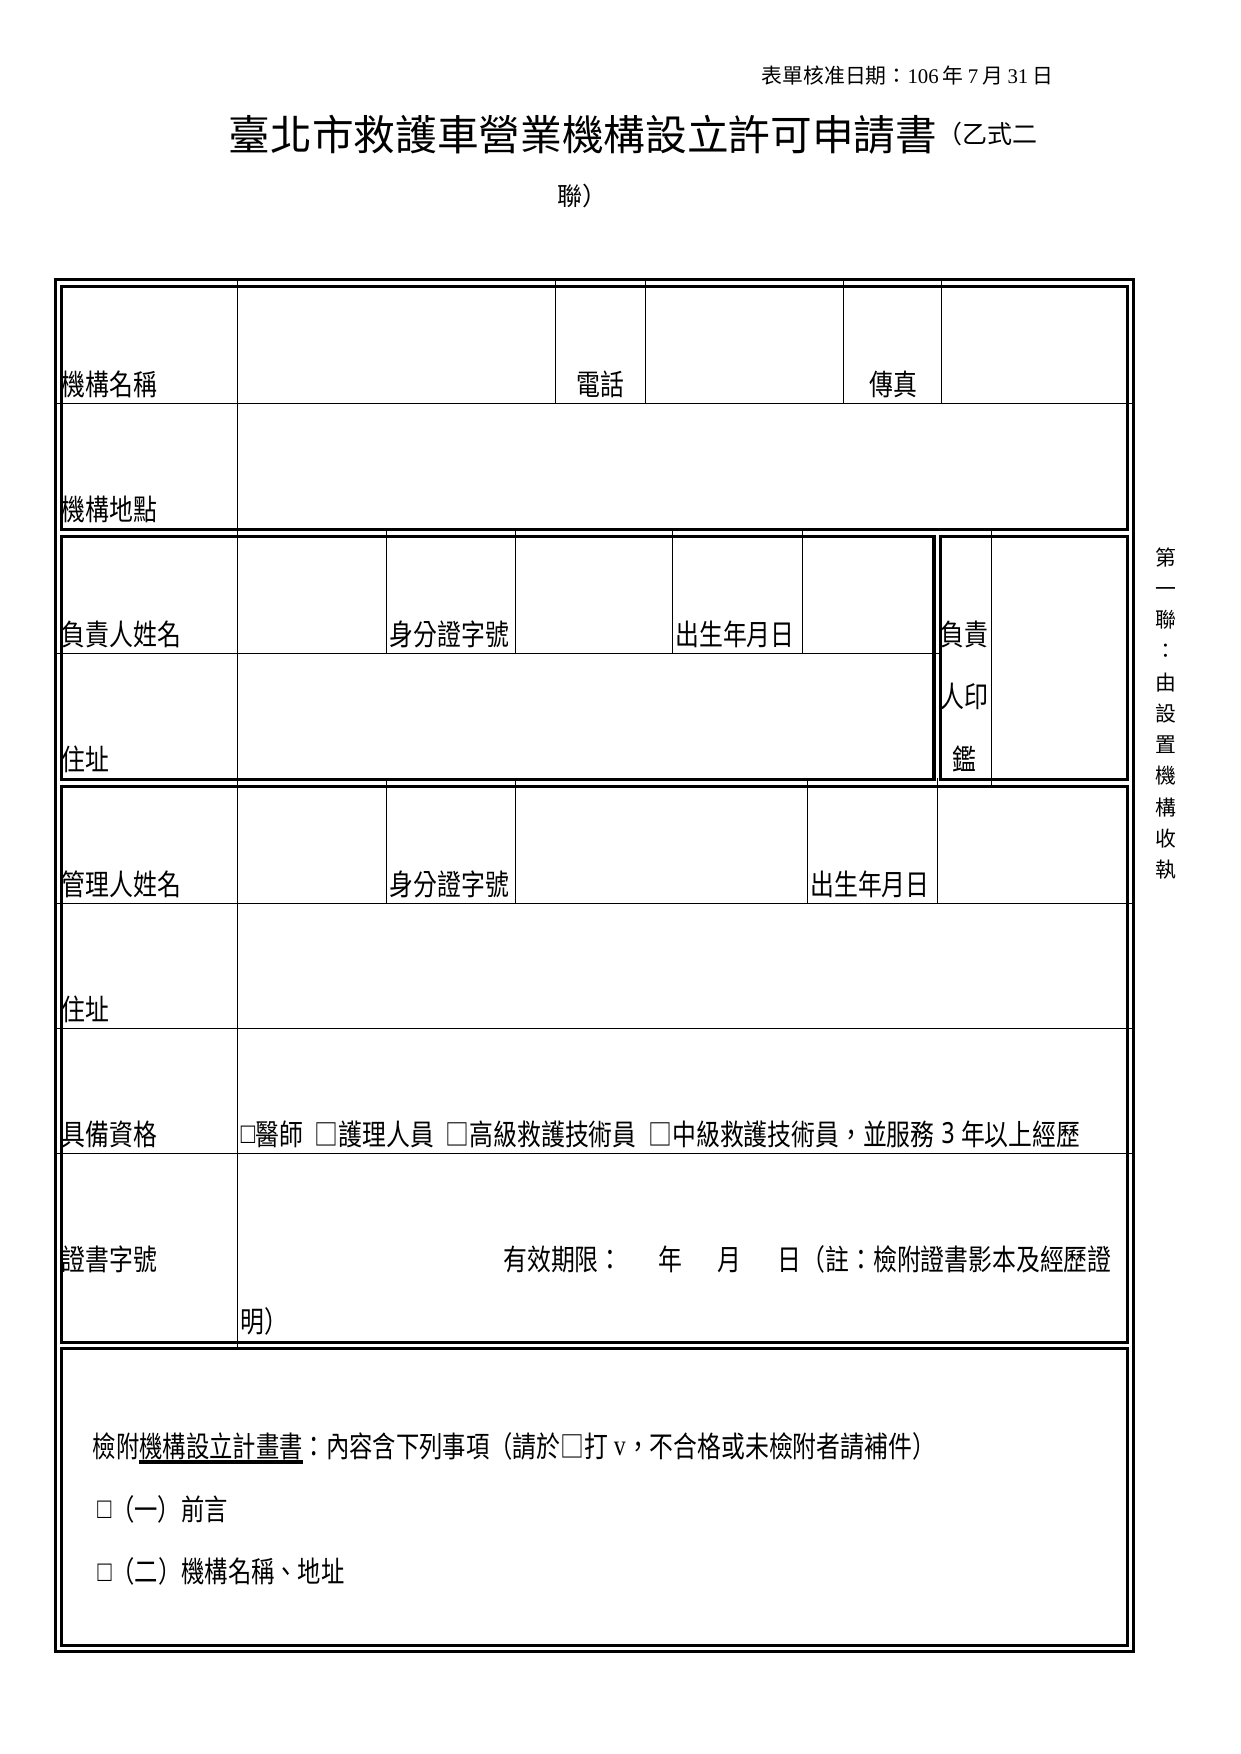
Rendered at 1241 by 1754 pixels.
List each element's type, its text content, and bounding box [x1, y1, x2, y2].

table_cell [238, 781, 386, 785]
table_cell [516, 781, 807, 785]
table_cell [803, 531, 937, 653]
table_cell [992, 778, 1130, 903]
table_cell 證書字號 [63, 1154, 237, 1341]
table_cell [238, 788, 386, 903]
table_header [942, 288, 1126, 403]
table_cell [387, 531, 515, 535]
table_cell 管理人姓名 [59, 778, 237, 903]
table_header [844, 281, 941, 285]
table_cell 身分證字號 [387, 788, 515, 903]
table_cell [992, 538, 1126, 778]
text 臺北市救護車營業機構設立許可申請書（乙式二聯） [112, 91, 1053, 216]
table_cell [516, 538, 672, 653]
table_cell 負責人印鑑 [937, 531, 991, 653]
table_cell 機構地點 [63, 404, 237, 528]
table_cell [808, 778, 937, 785]
table_cell [238, 538, 386, 653]
table_cell [238, 404, 1126, 528]
table_header [646, 288, 843, 403]
table_cell [238, 531, 386, 535]
table_cell [238, 654, 932, 778]
table_header 電話 [556, 288, 645, 403]
table_cell 檢附機構設立計畫書：內容含下列事項（請於□打v，不合格或未檢附者請補件） □（一）前言 □（二）機構名稱、地址 □（三）負責人及管理人姓名、身分證統一編號、出生年月日、住址 □（四）救護車設置數 (應達6輛以上) □（五）人員編制: 包括負責人、管理人、救護人員(應達12人以上)、駕駛人合格等級 □（六）足以容納設置之救護車數量之停車處所圖說 □（七）營運區域範圍 □（八）執行業務範圍 □（九）服務品質管理制度 □（十）經費需求及來源 □（十一）其他營運規劃事項 [63, 1350, 1126, 1644]
table_cell [803, 538, 932, 653]
table_header [238, 288, 555, 403]
table_cell [516, 531, 672, 535]
table_cell [992, 528, 1130, 778]
table_cell 負責人姓名 [59, 528, 237, 653]
table_header [942, 281, 1130, 403]
table_cell [938, 788, 1126, 903]
table_cell [1140, 533, 1196, 1264]
table_cell □醫師 □護理人員 □高級救護技術員 □中級救護技術員，並服務3年以上經歷 [238, 1029, 1126, 1153]
table_cell 負責人印鑑 [942, 538, 991, 778]
table_header 機構名稱 [59, 281, 237, 403]
table_cell [238, 904, 1126, 1028]
table_cell [387, 781, 515, 785]
table_cell 住址 [63, 654, 237, 778]
table_header [238, 281, 555, 285]
table_cell 出生年月日 [673, 538, 802, 653]
table_header [556, 281, 645, 285]
table_cell 檢附機構設立計畫書：內容含下列事項（請於□打v，不合格或未檢附者請補件） □（一）前言 □（二）機構名稱、地址 □（三）負責人及管理人姓名、身分證統一編號、出生年月日、住址 □（四）救護車設置數 (應達6輛以上) □（五）人員編制: 包括負責人、管理人、救護人員(應達12人以上)、駕駛人合格等級 □（六）足以容納設置之救護車數量之停車處所圖說 □（七）營運區域範圍 □（八）執行業務範圍 □（九）服務品質管理制度 □（十）經費需求及來源 □（十一）其他營運規劃事項 [238, 1341, 1130, 1644]
table_cell [673, 531, 802, 535]
table_cell 檢附機構設立計畫書：內容含下列事項（請於□打v，不合格或未檢附者請補件） □（一）前言 □（二）機構名稱、地址 □（三）負責人及管理人姓名、身分證統一編號、出生年月日、住址 □（四）救護車設置數 (應達6輛以上) □（五）人員編制: 包括負責人、管理人、救護人員(應達12人以上)、駕駛人合格等級 □（六）足以容納設置之救護車數量之停車處所圖說 □（七）營運區域範圍 □（八）執行業務範圍 □（九）服務品質管理制度 □（十）經費需求及來源 □（十一）其他營運規劃事項 [59, 1341, 237, 1644]
table_cell 出生年月日 [808, 788, 937, 903]
table_cell 身分證字號 [387, 538, 515, 653]
table_cell [938, 779, 991, 785]
table_cell 有效期限： 年 月 日（註：檢附證書影本及經歷證明） [238, 1154, 1126, 1341]
table_header [646, 281, 843, 285]
table_cell [516, 788, 807, 903]
table_header 傳真 [844, 288, 941, 403]
table_cell 住址 [63, 904, 237, 1028]
table_cell 具備資格 [63, 1029, 237, 1153]
